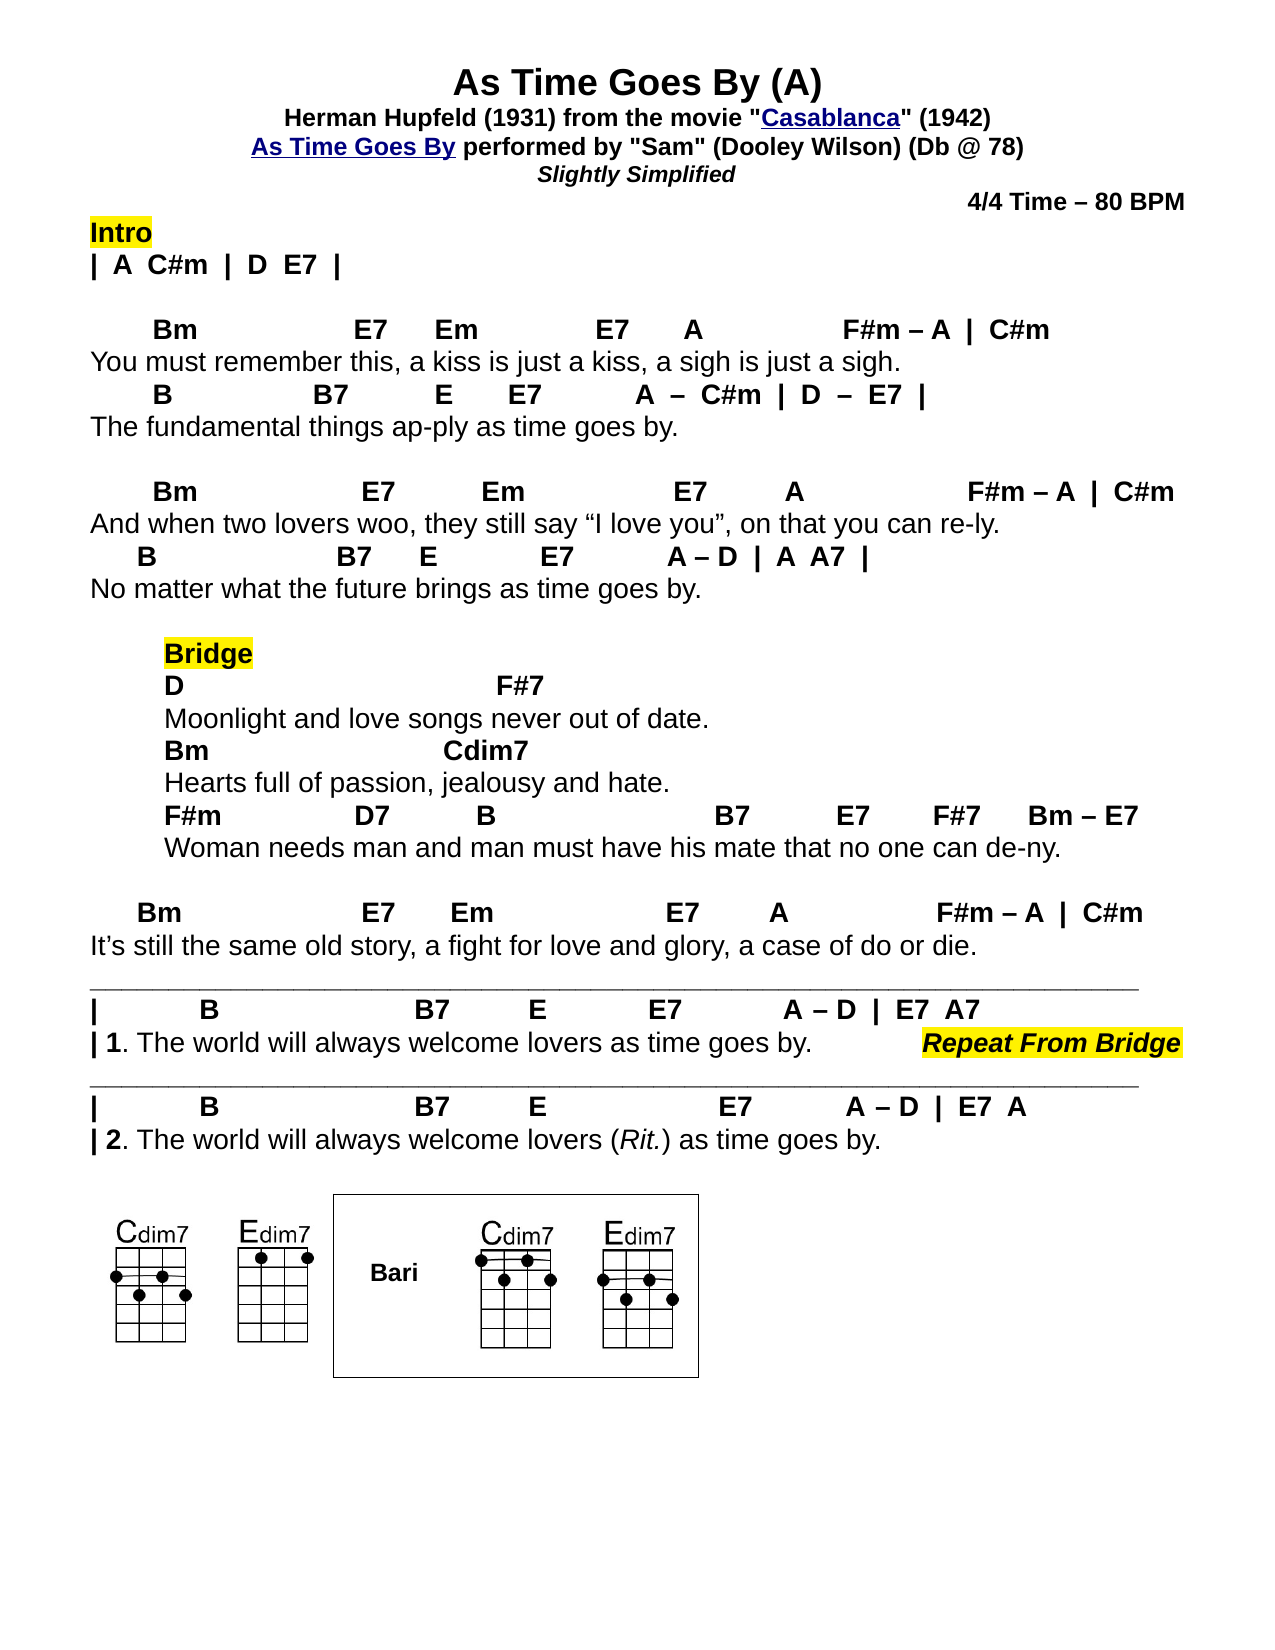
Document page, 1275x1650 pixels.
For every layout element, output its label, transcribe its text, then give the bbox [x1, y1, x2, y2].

table_header [90, 1194, 212, 1377]
text | 1. The world will always welcome lovers as time goes by. Repeat From Bridge [90, 1026, 1185, 1058]
text 4/4 Time – 80 BPM [90, 187, 1185, 216]
table_header [1063, 1194, 1185, 1377]
text | B B7 E E7 A – D | E7 A [90, 1090, 1185, 1123]
text B B7 E E7 A – C#m | D – E7 | [90, 378, 1185, 410]
text As Time Goes By performed by "Sam" (Dooley Wilson) (Db @ 78) [90, 132, 1185, 161]
text The fundamental things ap-ply as time goes by. [90, 410, 1185, 442]
text ___________________________________________________________________ [90, 961, 1185, 993]
picture [462, 1200, 569, 1367]
table_header [212, 1194, 333, 1377]
text ___________________________________________________________________ [90, 1058, 1185, 1090]
table_header [942, 1194, 1063, 1377]
picture [97, 1200, 204, 1360]
text Herman Hupfeld (1931) from the movie "Casablanca" (1942) [90, 103, 1185, 132]
text Slightly Simplified [90, 161, 1185, 187]
picture [219, 1200, 326, 1360]
text Bm E7 Em E7 A F#m – A | C#m [90, 313, 1185, 345]
text Intro [90, 216, 1185, 248]
text Bm Cdim7 [164, 734, 1185, 766]
text B B7 E E7 A – D | A A7 | [90, 540, 1185, 572]
text Hearts full of passion, jealousy and hate. [164, 766, 1185, 799]
table_header [577, 1195, 698, 1377]
text As Time Goes By (A) [90, 60, 1185, 103]
table_header [455, 1195, 577, 1377]
text No matter what the future brings as time goes by. [90, 572, 1185, 604]
text | A C#m | D E7 | [90, 248, 1185, 281]
picture [584, 1200, 691, 1367]
text F#m D7 B B7 E7 F#7 Bm – E7 [164, 799, 1185, 831]
text It’s still the same old story, a fight for love and glory, a case of do or die. [90, 928, 1185, 961]
table_header [820, 1194, 942, 1377]
text Moonlight and love songs never out of date. [164, 702, 1185, 734]
text Bridge [164, 637, 1185, 669]
table_header Bari [334, 1195, 455, 1377]
text Woman needs man and man must have his mate that no one can de-ny. [164, 831, 1185, 864]
text | 2. The world will always welcome lovers (Rit.) as time goes by. [90, 1123, 1185, 1155]
text You must remember this, a kiss is just a kiss, a sigh is just a sigh. [90, 345, 1185, 378]
text Bm E7 Em E7 A F#m – A | C#m [90, 896, 1185, 928]
text D F#7 [164, 669, 1185, 702]
text And when two lovers woo, they still say “I love you”, on that you can re-ly. [90, 507, 1185, 540]
text | B B7 E E7 A – D | E7 A7 [90, 993, 1185, 1026]
table_header [699, 1194, 820, 1377]
text Bm E7 Em E7 A F#m – A | C#m [90, 475, 1185, 507]
